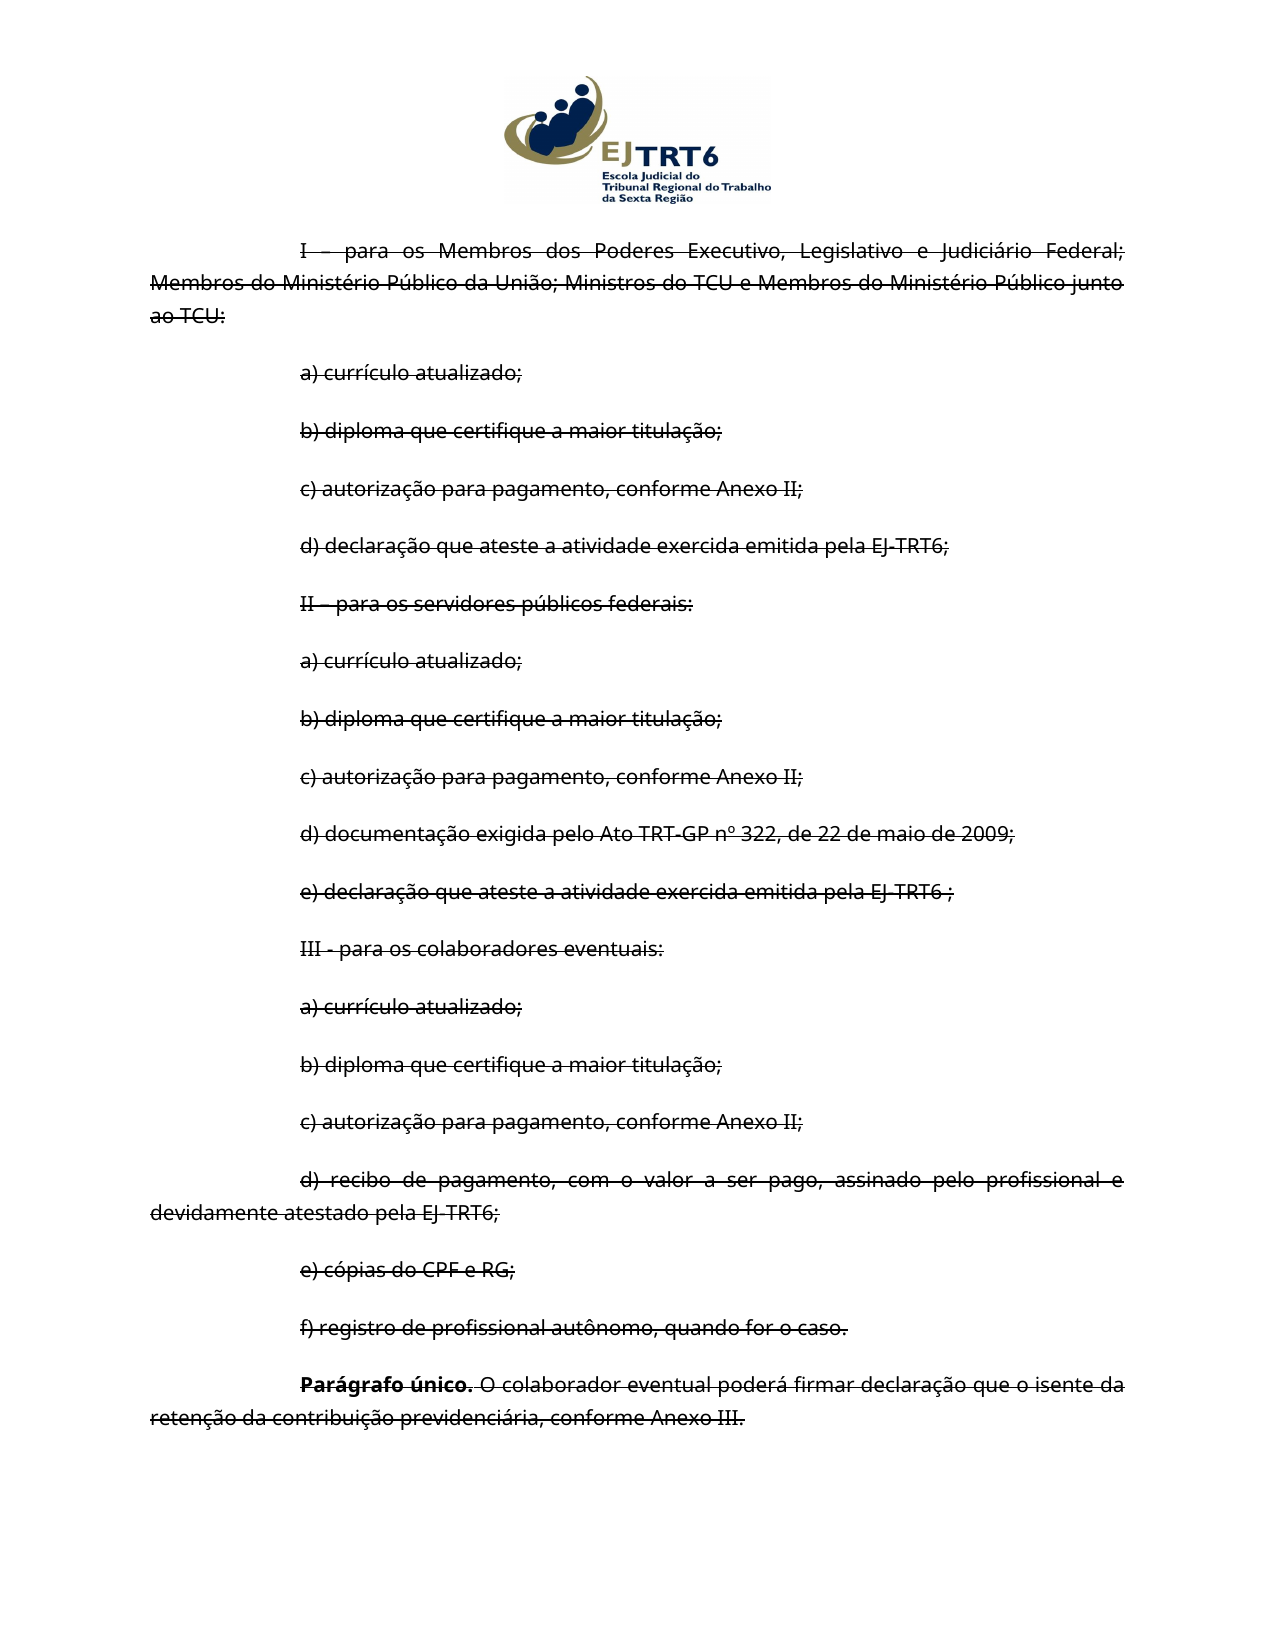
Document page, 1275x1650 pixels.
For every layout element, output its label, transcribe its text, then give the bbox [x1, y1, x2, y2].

text e) declaração que ateste a atividade exercida emitida pela EJ-TRT6 ; [150, 877, 1125, 905]
picture [504, 76, 771, 204]
text b) diploma que certifique a maior titulação; [150, 1050, 1125, 1078]
text d) declaração que ateste a atividade exercida emitida pela EJ-TRT6; [150, 531, 1125, 560]
text I – para os Membros dos Poderes Executivo, Legislativo e Judiciário Federal; Membros do Ministério Público da União; Ministros do TCU e Membros do Ministério Público junto ao TCU: [150, 236, 1125, 329]
text c) autorização para pagamento, conforme Anexo II; [150, 1107, 1125, 1136]
text d) documentação exigida pelo Ato TRT-GP nº 322, de 22 de maio de 2009; [150, 819, 1125, 848]
text d) recibo de pagamento, com o valor a ser pago, assinado pelo profissional e devidamente atestado pela EJ-TRT6; [150, 1165, 1125, 1226]
text e) cópias do CPF e RG; [150, 1255, 1125, 1284]
text a) currículo atualizado; [150, 992, 1125, 1021]
text b) diploma que certifique a maior titulação; [150, 416, 1125, 444]
text c) autorização para pagamento, conforme Anexo II; [150, 474, 1125, 502]
text a) currículo atualizado; [150, 647, 1125, 675]
text a) currículo atualizado; [150, 358, 1125, 387]
text c) autorização para pagamento, conforme Anexo II; [150, 762, 1125, 790]
text b) diploma que certifique a maior titulação; [150, 704, 1125, 733]
text Parágrafo único. O colaborador eventual poderá firmar declaração que o isente da retenção da contribuição previdenciária, conforme Anexo III. [150, 1370, 1125, 1431]
text f) registro de profissional autônomo, quando for o caso. [150, 1313, 1125, 1341]
text II – para os servidores públicos federais: [150, 589, 1125, 617]
text III - para os colaboradores eventuais: [150, 934, 1125, 963]
